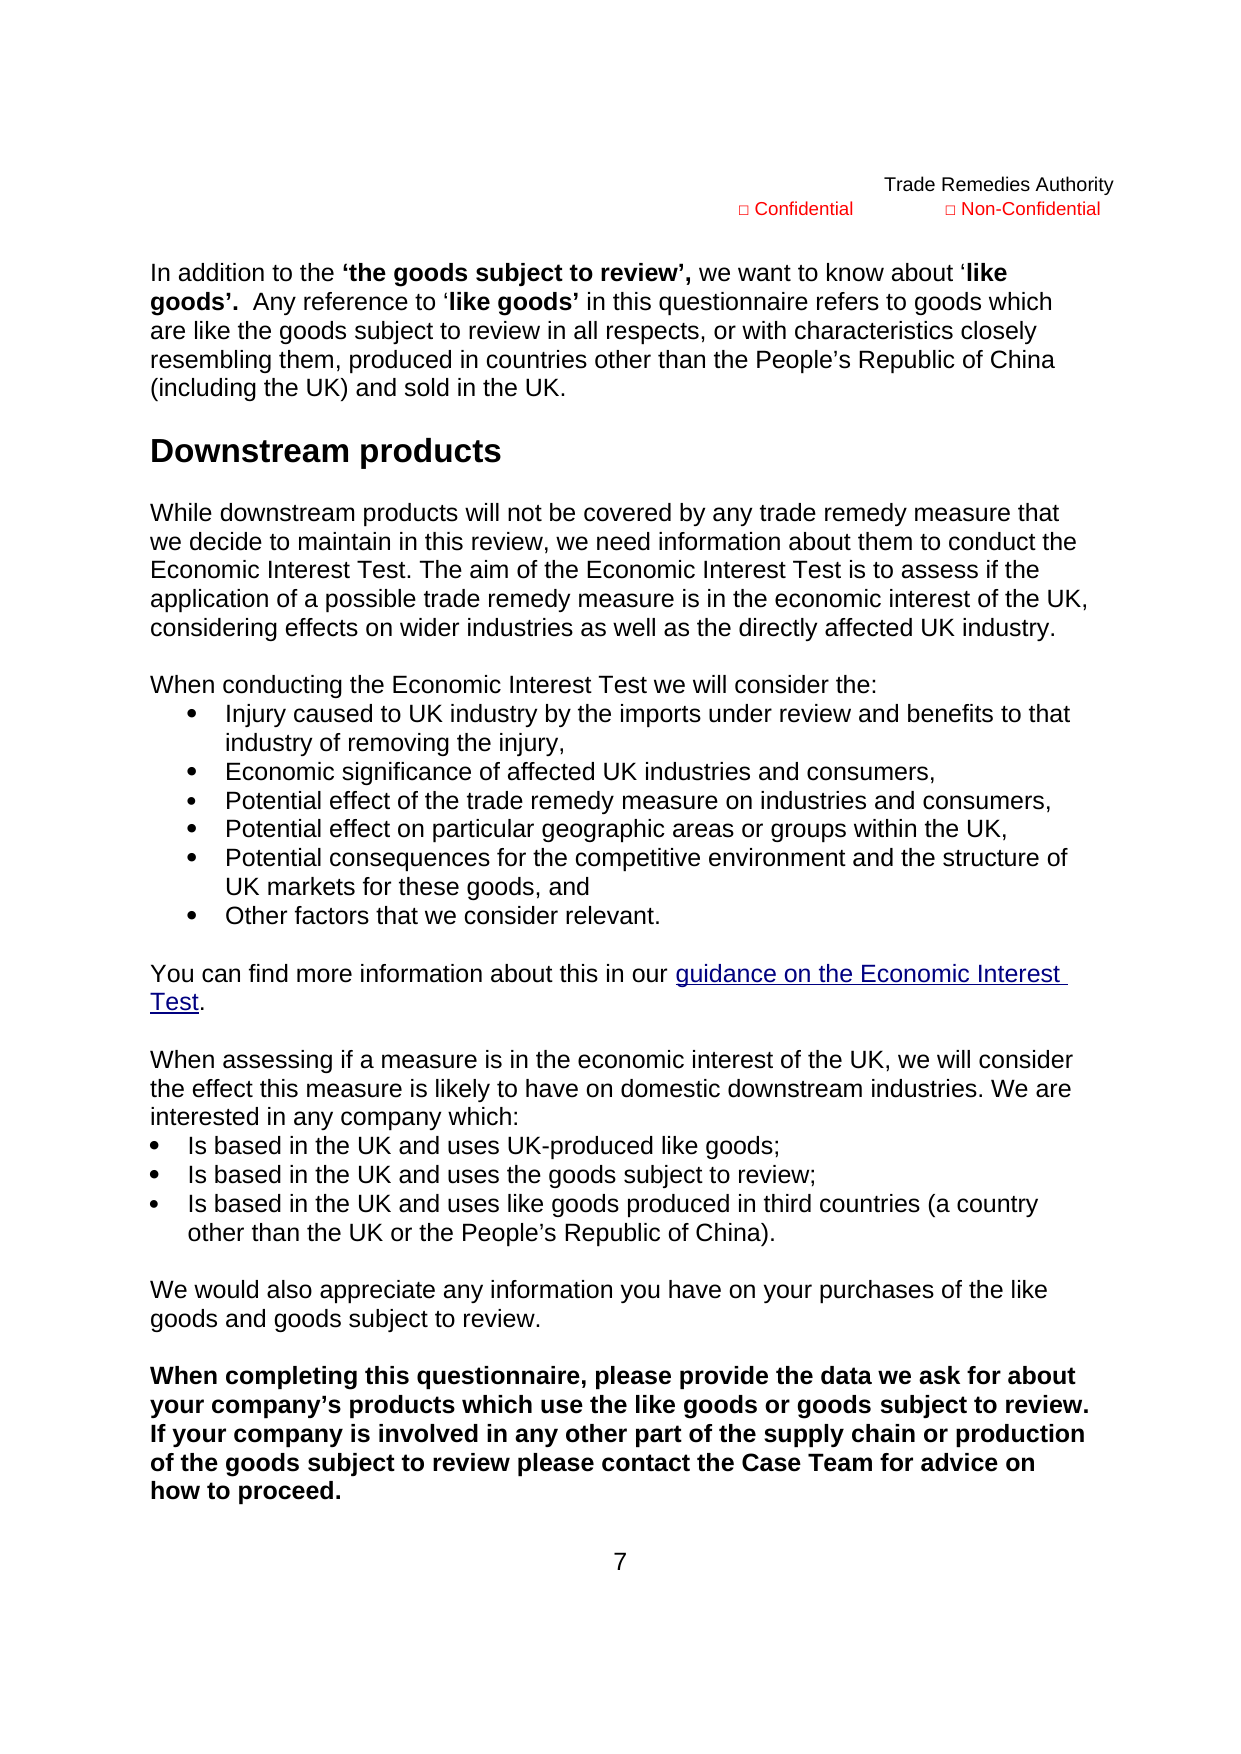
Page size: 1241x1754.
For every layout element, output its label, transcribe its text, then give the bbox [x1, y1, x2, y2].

list Potential effect of the trade remedy measure on industries and consumers, [187, 786, 1090, 814]
text You can find more information about this in our guidance on the Economic Interest Test. [150, 958, 1090, 1016]
text In addition to the ‘the goods subject to review’, we want to know about ‘like goods’. Any reference to ‘like goods’ in this questionnaire refers to goods which are like the goods subject to review in all respects, or with characteristics closely resembling them, produced in countries other than the People’s Republic of China (including the UK) and sold in the UK. [150, 258, 1090, 402]
subtitle Downstream products [150, 431, 1090, 469]
text When conducting the Economic Interest Test we will consider the: [150, 671, 1090, 699]
text When assessing if a measure is in the economic interest of the UK, we will consider the effect this measure is likely to have on domestic downstream industries. We are interested in any company which: [150, 1045, 1090, 1131]
text While downstream products will not be covered by any trade remedy measure that we decide to maintain in this review, we need information about them to conduct the Economic Interest Test. The aim of the Economic Interest Test is to assess if the application of a possible trade remedy measure is in the economic interest of the UK, considering effects on wider industries as well as the directly affected UK industry. [150, 498, 1090, 642]
list Injury caused to UK industry by the imports under review and benefits to that industry of removing the injury, [187, 699, 1090, 757]
text We would also appreciate any information you have on your purchases of the like goods and goods subject to review. [150, 1275, 1090, 1332]
list Is based in the UK and uses like goods produced in third countries (a country other than the UK or the People’s Republic of China). [150, 1189, 1090, 1246]
list Is based in the UK and uses UK-produced like goods; [150, 1131, 1090, 1160]
text When completing this questionnaire, please provide the data we ask for about your company’s products which use the like goods or goods subject to review. If your company is involved in any other part of the supply chain or production of the goods subject to review please contact the Case Team for advice on how to proceed. [150, 1361, 1090, 1505]
list Is based in the UK and uses the goods subject to review; [150, 1160, 1090, 1189]
list Economic significance of affected UK industries and consumers, [187, 757, 1090, 786]
list Potential effect on particular geographic areas or groups within the UK, [187, 814, 1090, 843]
list Other factors that we consider relevant. [187, 901, 1090, 930]
list Potential consequences for the competitive environment and the structure of UK markets for these goods, and [187, 843, 1090, 901]
